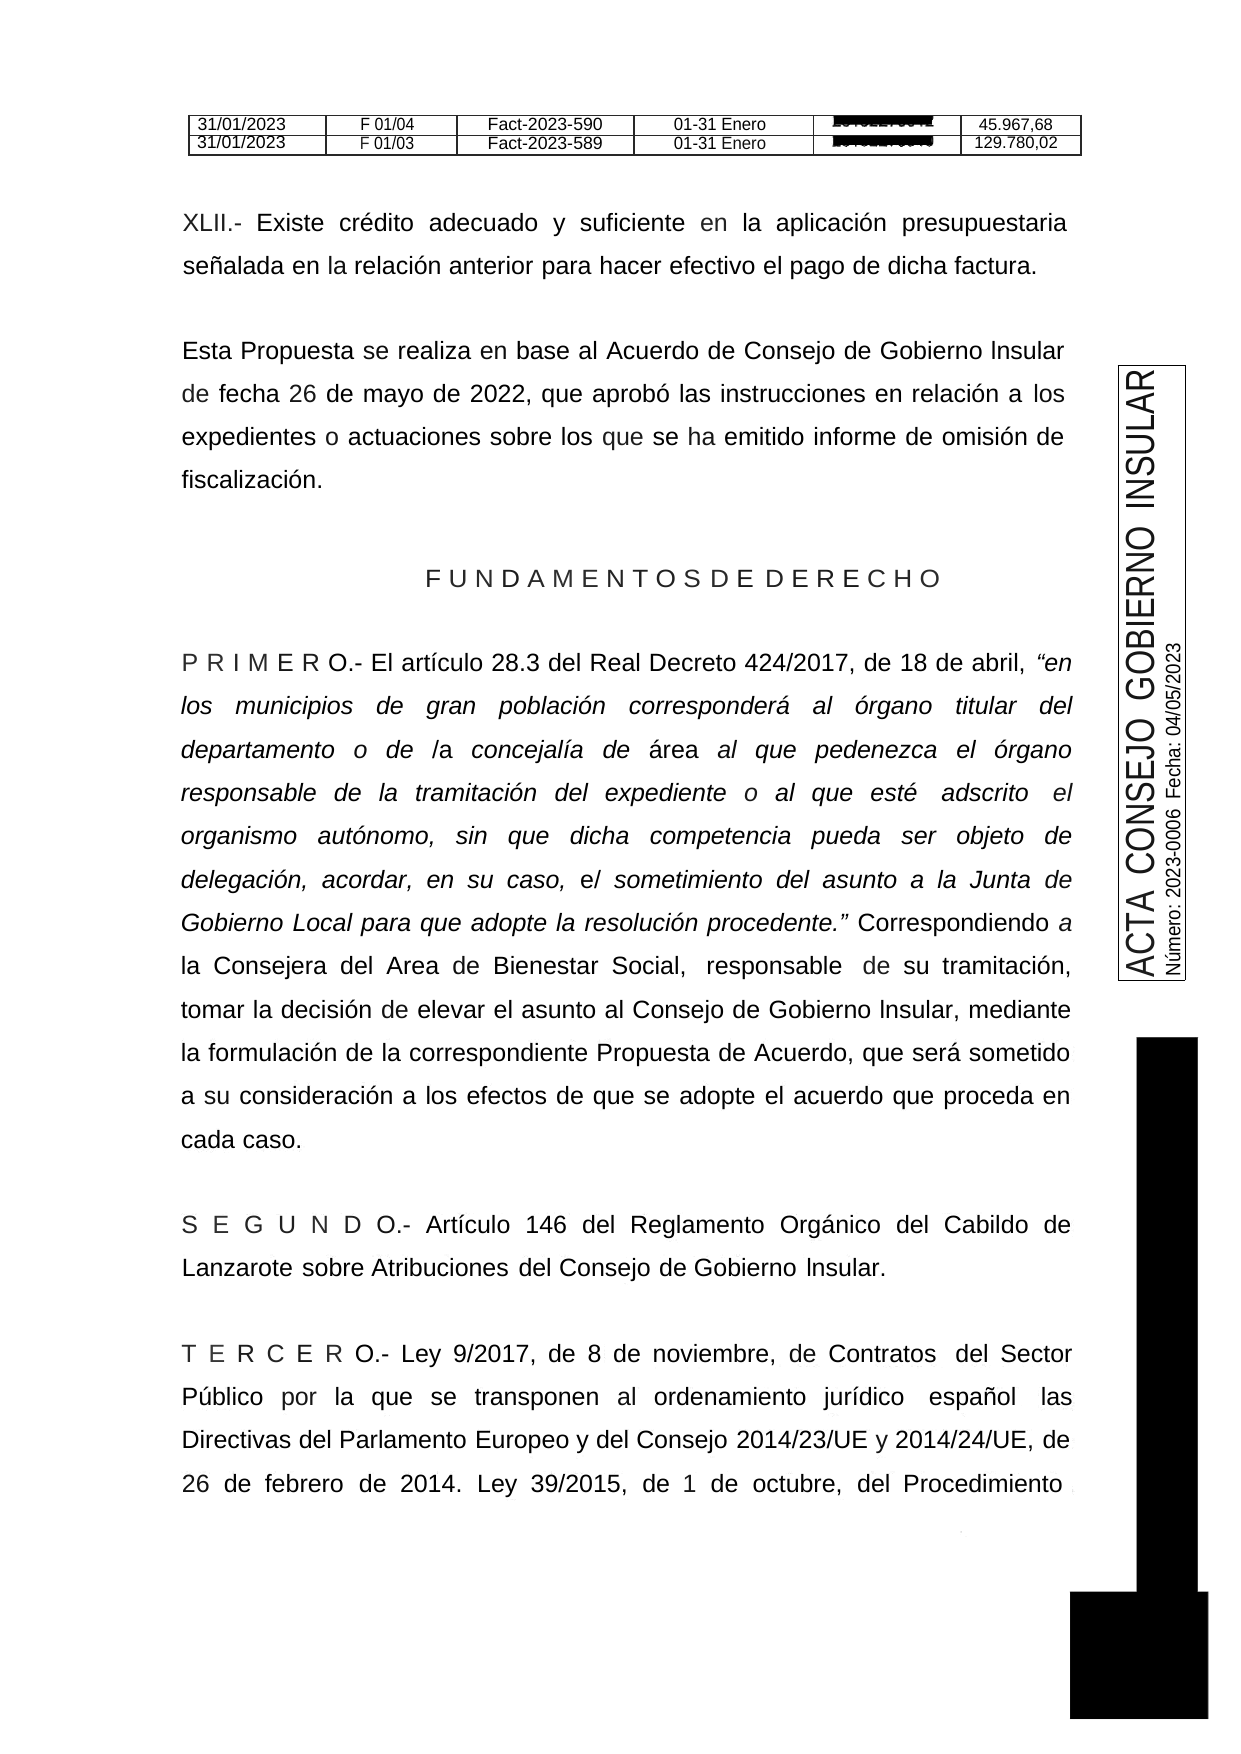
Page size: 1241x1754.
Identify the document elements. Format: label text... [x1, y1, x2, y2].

text T E R C E R O.- Ley 9/2017, de 8 de noviembre, de Contratos del Sector Público por la que se transponen al ordenamiento jurídico español las Directivas del Parlamento Europeo y del Consejo 2014/23/UE y 2014/24/UE, de [181, 1339, 1072, 1454]
table_cell 31/01/2023 [190, 136, 325, 154]
table_header [814, 116, 960, 134]
table_cell [814, 136, 960, 154]
text P R I M E R O.- El artículo 28.3 del Real Decreto 424/2017, de 18 de abril, “en los municipios de gran población corresponderá al órgano titular del departamento o de /a concejalía de área al que pedenezca el órgano responsable de la tramitación del expediente o al que esté adscrito el organismo autónomo, sin que dicha competencia pueda ser objeto de delegación, acordar, en su caso, e/ sometimiento del asunto a la Junta de Gobierno Local para que adopte la resolución procedente.” Correspondiendo a la Consejera del Area de Bienestar Social, responsable de su tramitación, tomar la decisión de elevar el asunto al Consejo de Gobierno lnsular, mediante la formulación de la correspondiente Propuesta de Acuerdo, que será sometido a su consideración a los efectos de que se adopte el acuerdo que proceda en cada caso. [181, 648, 1072, 1153]
picture [831, 136, 935, 147]
text Esta Propuesta se realiza en base al Acuerdo de Consejo de Gobierno lnsular de fecha 26 de mayo de 2022, que aprobó las instrucciones en relación a los expedientes o actuaciones sobre los que se ha emitido informe de omisión de fiscalización. [181, 336, 1065, 494]
text 26 de febrero de 2014. Ley 39/2015, de 1 de octubre, del Procedimiento [182, 1469, 1221, 1497]
text [1186, 564, 1214, 593]
table_cell F 01/03 [327, 136, 456, 154]
table_header F 01/04 [327, 116, 456, 134]
table_cell Fact-2023-589 [458, 136, 633, 154]
text XLII.- Existe crédito adecuado y suficiente en la aplicación presupuestaria señalada en la relación anterior para hacer efectivo el pago de dicha factura. [182, 207, 1067, 280]
text Número: 2023-0006 Fecha: 04/05/2023 [1162, 368, 1183, 980]
text ACTA CONSEJO GOBIERNO INSULAR [1119, 367, 1161, 980]
table_cell 129.780,02 [962, 136, 1080, 154]
table_header Fact-2023-590 [458, 116, 633, 134]
table_header 31/01/2023 [190, 116, 325, 134]
text F U N D A M E N T O S D E D E R E C H O [150, 564, 1117, 593]
table_cell 01-31 Enero [635, 136, 813, 154]
picture [831, 116, 935, 127]
picture [181, 1037, 1210, 1720]
text S E G U N D O.- Artículo 146 del Reglamento Orgánico del Cabildo de Lanzarote sobre Atribuciones del Consejo de Gobierno lnsular. [181, 1210, 1071, 1282]
table_header 01-31 Enero [635, 116, 813, 134]
table_header 45.967,68 [962, 116, 1080, 134]
